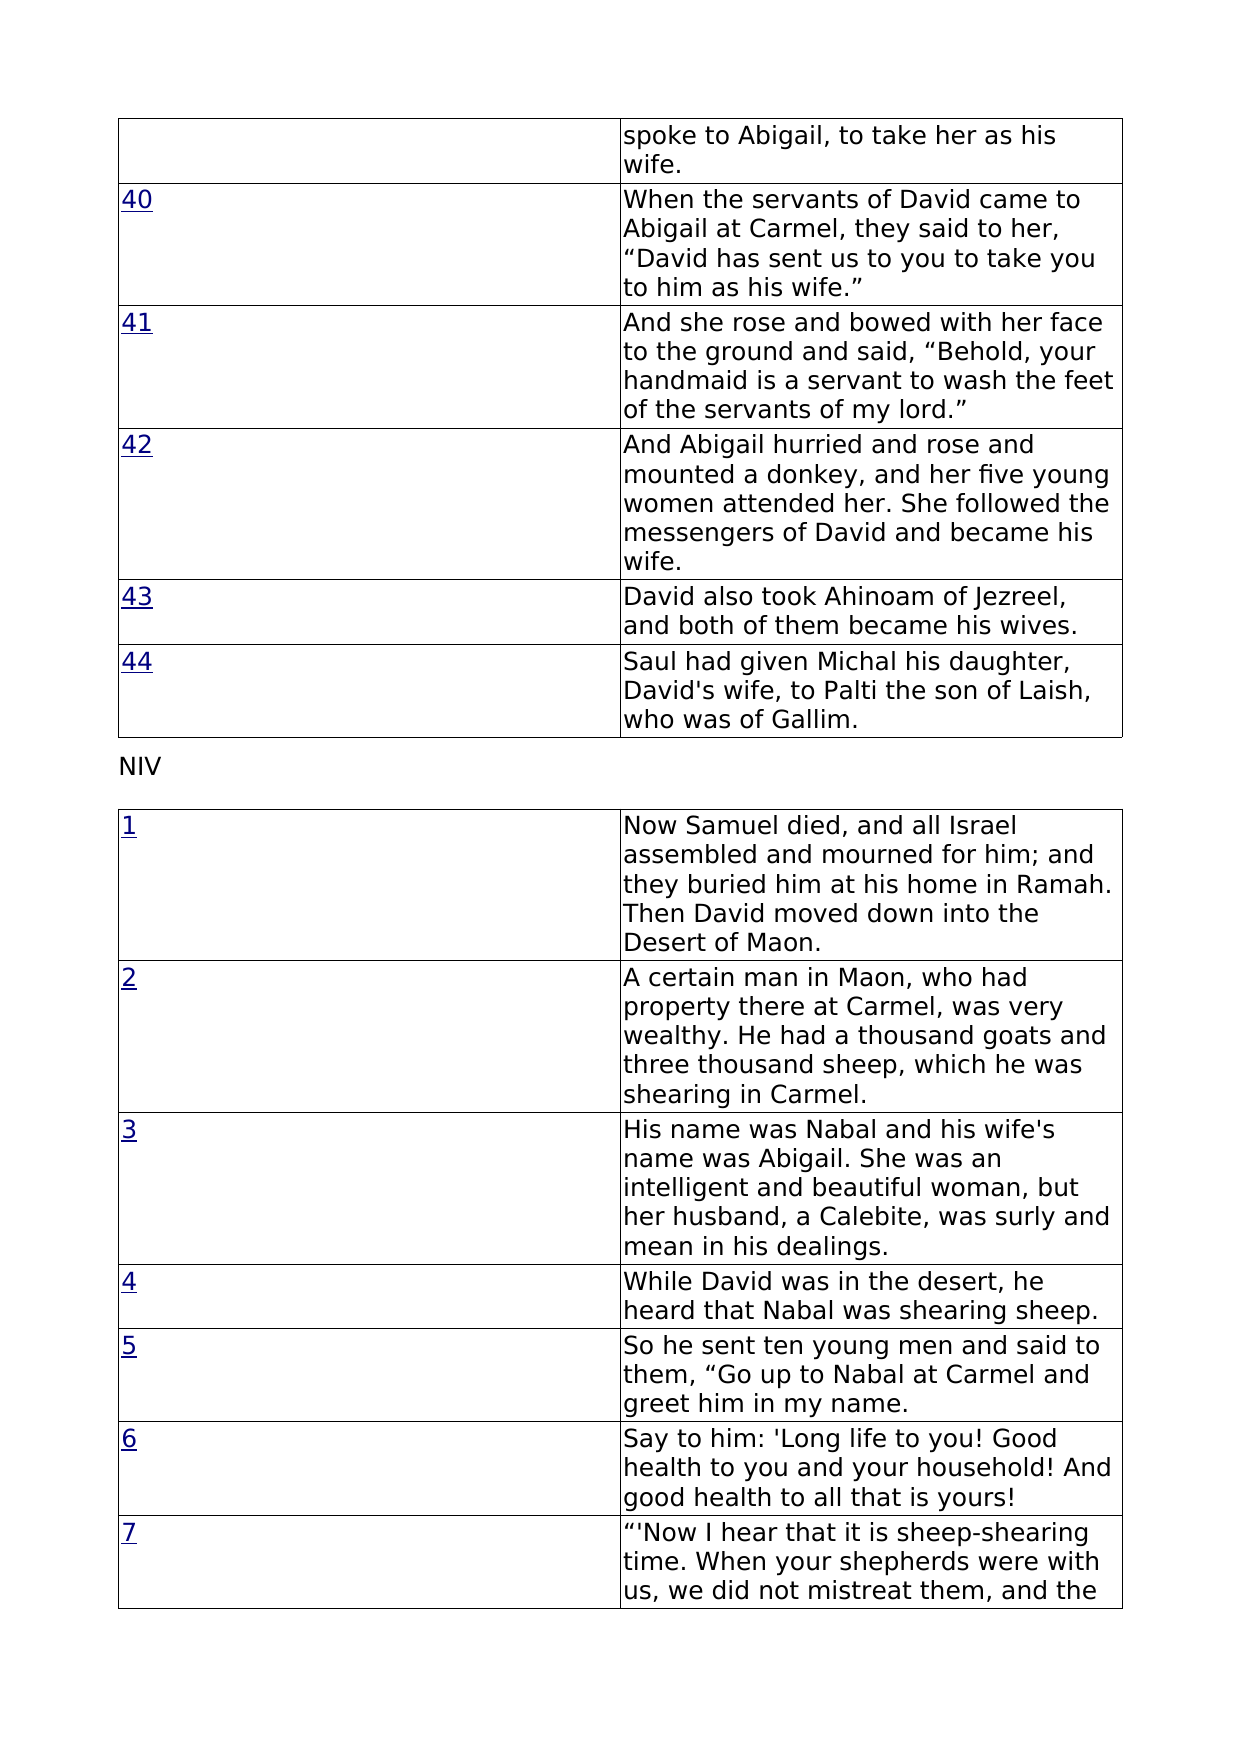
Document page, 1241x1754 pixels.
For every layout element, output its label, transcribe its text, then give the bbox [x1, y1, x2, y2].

table_cell [119, 119, 620, 182]
table_cell Saul had given Michal his daughter, David's wife, to Palti the son of Laish, who was of Gallim. [621, 645, 1122, 737]
table_cell 40 [119, 184, 620, 305]
table_cell So he sent ten young men and said to them, “Go up to Nabal at Carmel and greet him in my name. [621, 1329, 1122, 1421]
table_cell 7 [119, 1516, 620, 1608]
table_cell spoke to Abigail, to take her as his wife. [621, 119, 1122, 182]
table_cell When the servants of David came to Abigail at Carmel, they said to her, “David has sent us to you to take you to him as his wife.” [621, 184, 1122, 305]
text NIV [118, 752, 1122, 781]
table_header Now Samuel died, and all Israel assembled and mourned for him; and they buried him at his home in Ramah. Then David moved down into the Desert of Maon. [621, 810, 1122, 960]
table_cell While David was in the desert, he heard that Nabal was shearing sheep. [621, 1265, 1122, 1328]
table_header 1 [119, 810, 620, 960]
table_cell 3 [119, 1113, 620, 1264]
table_cell “'Now I hear that it is sheep-shearing time. When your shepherds were with us, we did not mistreat them, and the [621, 1516, 1122, 1608]
table_cell His name was Nabal and his wife's name was Abigail. She was an intelligent and beautiful woman, but her husband, a Calebite, was surly and mean in his dealings. [621, 1113, 1122, 1264]
table_cell Say to him: 'Long life to you! Good health to you and your household! And good health to all that is yours! [621, 1422, 1122, 1515]
table_cell 2 [119, 961, 620, 1112]
table_cell And she rose and bowed with her face to the ground and said, “Behold, your handmaid is a servant to wash the feet of the servants of my lord.” [621, 306, 1122, 428]
table_cell 5 [119, 1329, 620, 1421]
table_cell 43 [119, 580, 620, 644]
table_cell A certain man in Maon, who had property there at Carmel, was very wealthy. He had a thousand goats and three thousand sheep, which he was shearing in Carmel. [621, 961, 1122, 1112]
table_cell 6 [119, 1422, 620, 1515]
table_cell 44 [119, 645, 620, 737]
table_cell 42 [119, 429, 620, 579]
table_cell 41 [119, 306, 620, 428]
table_cell David also took Ahinoam of Jezreel, and both of them became his wives. [621, 580, 1122, 644]
table_cell And Abigail hurried and rose and mounted a donkey, and her five young women attended her. She followed the messengers of David and became his wife. [621, 429, 1122, 579]
table_cell 4 [119, 1265, 620, 1328]
